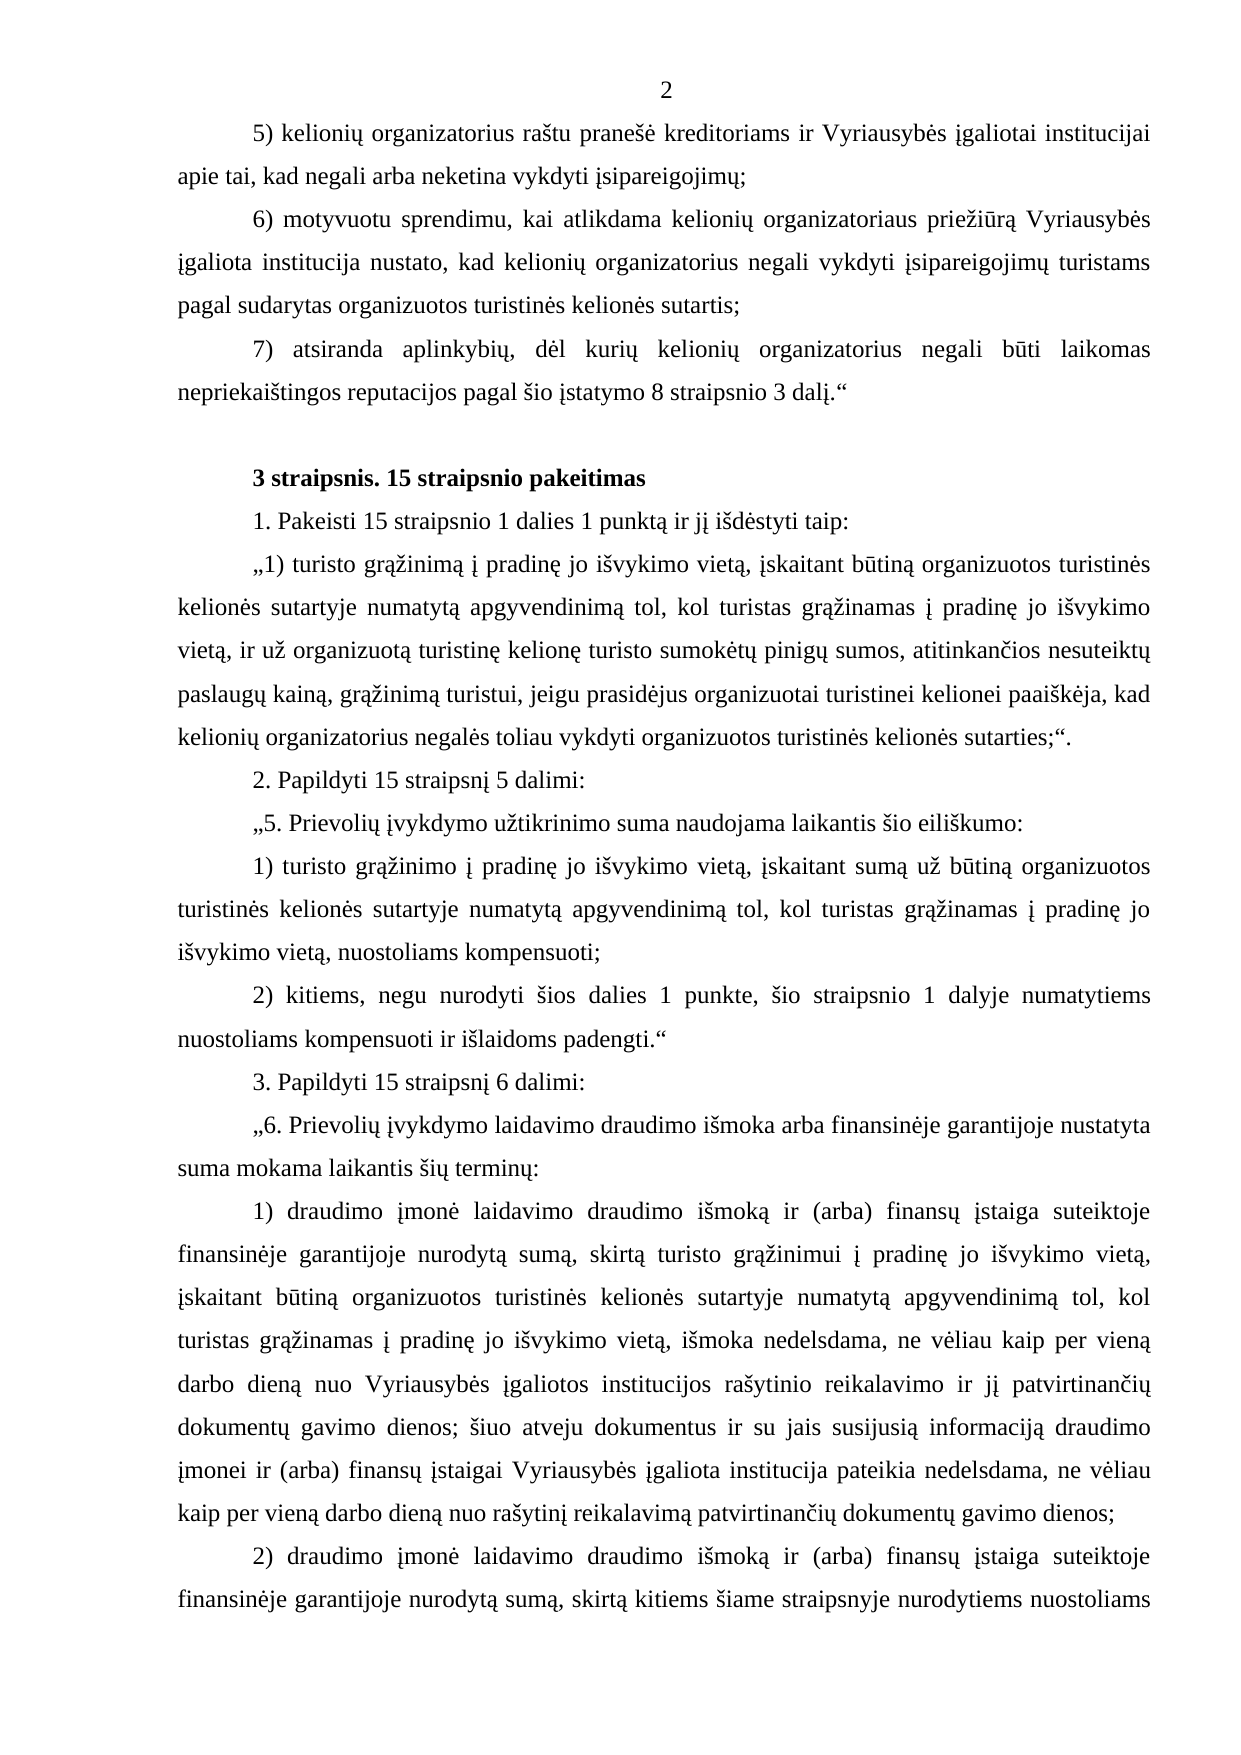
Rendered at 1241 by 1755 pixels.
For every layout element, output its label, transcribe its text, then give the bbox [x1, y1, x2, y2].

text 6) motyvuotu sprendimu, kai atlikdama kelionių organizatoriaus priežiūrą Vyriausybės įgaliota institucija nustato, kad kelionių organizatorius negali vykdyti įsipareigojimų turistams pagal sudarytas organizuotos turistinės kelionės sutartis; [177, 204, 1152, 319]
text 1. Pakeisti 15 straipsnio 1 dalies 1 punktą ir jį išdėstyti taip: [177, 506, 1152, 535]
text 1) draudimo įmonė laidavimo draudimo išmoką ir (arba) finansų įstaiga suteiktoje finansinėje garantijoje nurodytą sumą, skirtą turisto grąžinimui į pradinę jo išvykimo vietą, įskaitant būtiną organizuotos turistinės kelionės sutartyje numatytą apgyvendinimą tol, kol turistas grąžinamas į pradinę jo išvykimo vietą, išmoka nedelsdama, ne vėliau kaip per vieną darbo dieną nuo Vyriausybės įgaliotos institucijos rašytinio reikalavimo ir jį patvirtinančių dokumentų gavimo dienos; šiuo atveju dokumentus ir su jais susijusią informaciją draudimo įmonei ir (arba) finansų įstaigai Vyriausybės įgaliota institucija pateikia nedelsdama, ne vėliau kaip per vieną darbo dieną nuo rašytinį reikalavimą patvirtinančių dokumentų gavimo dienos; [177, 1196, 1152, 1527]
text 1) turisto grąžinimo į pradinę jo išvykimo vietą, įskaitant sumą už būtiną organizuotos turistinės kelionės sutartyje numatytą apgyvendinimą tol, kol turistas grąžinamas į pradinę jo išvykimo vietą, nuostoliams kompensuoti; [177, 851, 1152, 966]
text 2. Papildyti 15 straipsnį 5 dalimi: [177, 765, 1152, 794]
text „6. Prievolių įvykdymo laidavimo draudimo išmoka arba finansinėje garantijoje nustatyta suma mokama laikantis šių terminų: [177, 1110, 1152, 1182]
text 5) kelionių organizatorius raštu pranešė kreditoriams ir Vyriausybės įgaliotai institucijai apie tai, kad negali arba neketina vykdyti įsipareigojimų; [177, 118, 1152, 190]
text „5. Prievolių įvykdymo užtikrinimo suma naudojama laikantis šio eiliškumo: [177, 808, 1152, 837]
text 3. Papildyti 15 straipsnį 6 dalimi: [177, 1067, 1152, 1096]
text „1) turisto grąžinimą į pradinę jo išvykimo vietą, įskaitant būtiną organizuotos turistinės kelionės sutartyje numatytą apgyvendinimą tol, kol turistas grąžinamas į pradinę jo išvykimo vietą, ir už organizuotą turistinę kelionę turisto sumokėtų pinigų sumos, atitinkančios nesuteiktų paslaugų kainą, grąžinimą turistui, jeigu prasidėjus organizuotai turistinei kelionei paaiškėja, kad kelionių organizatorius negalės toliau vykdyti organizuotos turistinės kelionės sutarties;“. [177, 549, 1152, 751]
text 3 straipsnis. 15 straipsnio pakeitimas [177, 463, 1152, 492]
text 7) atsiranda aplinkybių, dėl kurių kelionių organizatorius negali būti laikomas nepriekaištingos reputacijos pagal šio įstatymo 8 straipsnio 3 dalį.“ [177, 334, 1152, 406]
text 2) kitiems, negu nurodyti šios dalies 1 punkte, šio straipsnio 1 dalyje numatytiems nuostoliams kompensuoti ir išlaidoms padengti.“ [177, 981, 1152, 1052]
text 2) draudimo įmonė laidavimo draudimo išmoką ir (arba) finansų įstaiga suteiktoje finansinėje garantijoje nurodytą sumą, skirtą kitiems šiame straipsnyje nurodytiems nuostoliams [177, 1541, 1152, 1613]
